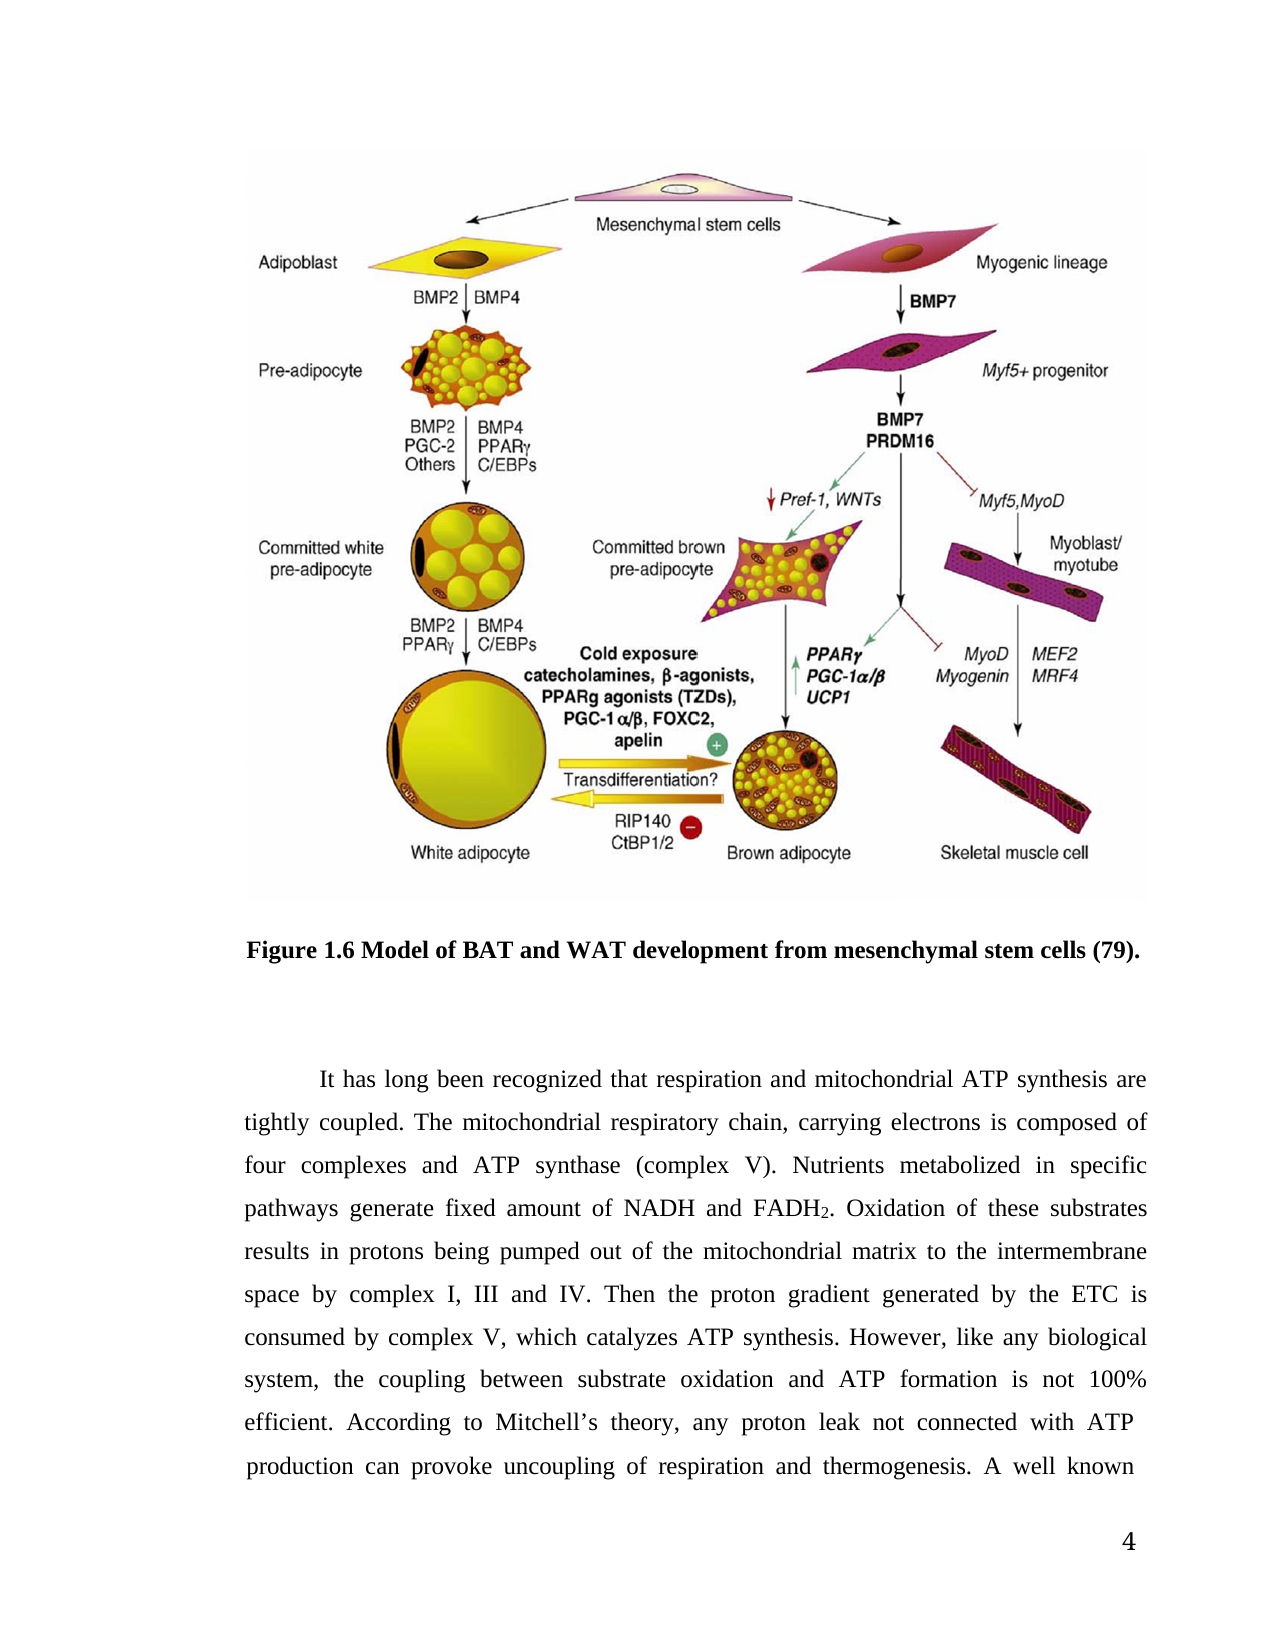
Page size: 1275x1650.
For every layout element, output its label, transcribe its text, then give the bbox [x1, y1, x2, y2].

text It has long been recognized that respiration and mitochondrial ATP synthesis are tightly coupled. The mitochondrial respiratory chain, carrying electrons is composed of four complexes and ATP synthase (complex V). Nutrients metabolized in specific pathways generate fixed amount of NADH and FADH2. Oxidation of these substrates results in protons being pumped out of the mitochondrial matrix to the intermembrane space by complex I, III and IV. Then the proton gradient generated by the ETC is consumed by complex V, which catalyzes ATP synthesis. However, like any biological system, the coupling between substrate oxidation and ATP formation is not 100% efficient. According to Mitchell’s theory, any proton leak not connected with ATP [244, 1064, 1147, 1436]
text 47 [1122, 1528, 1149, 1557]
text Figure 1.6 Model of BAT and WAT development from mesenchymal stem cells (79). [246, 937, 1142, 964]
text production can provoke uncoupling of respiration and thermogenesis. A well known [246, 1451, 1149, 1479]
